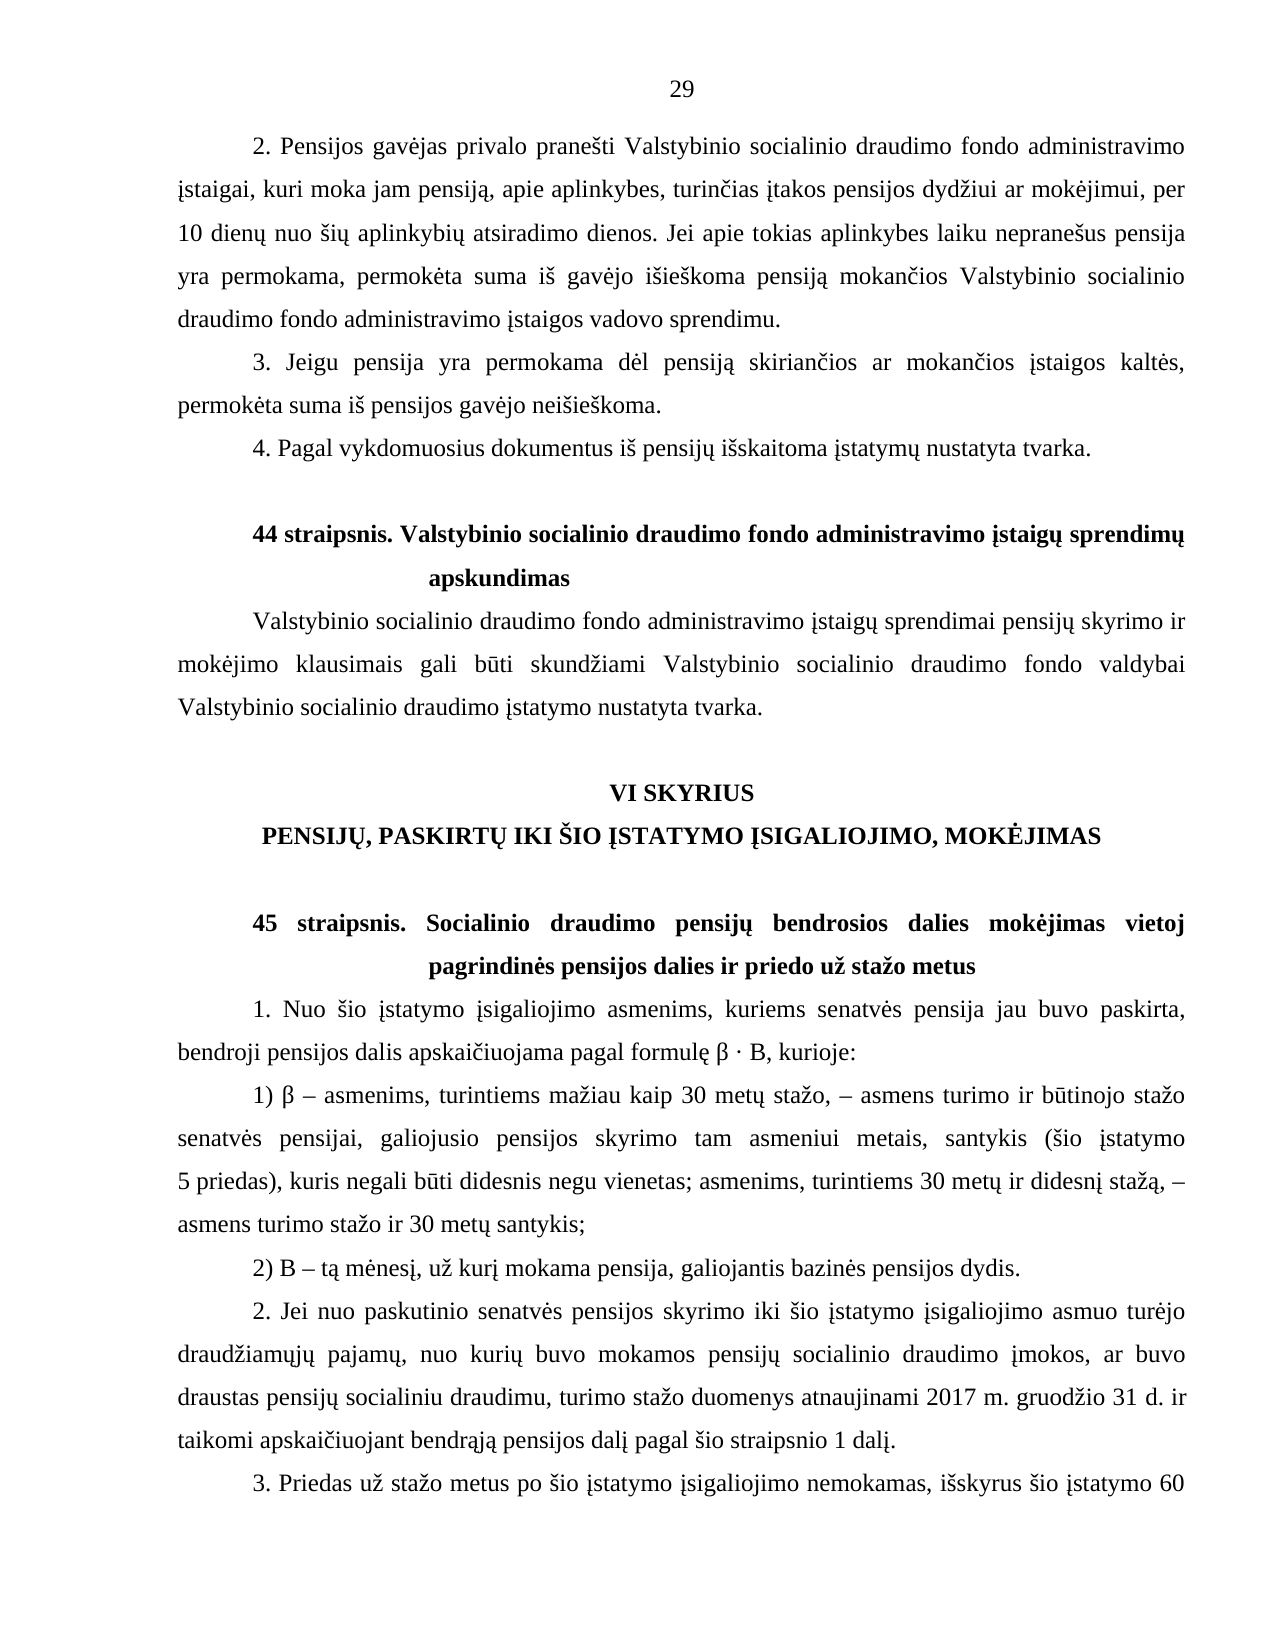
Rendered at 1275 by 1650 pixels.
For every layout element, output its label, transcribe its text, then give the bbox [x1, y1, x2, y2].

text 2) B – tą mėnesį, už kurį mokama pensija, galiojantis bazinės pensijos dydis. [177, 1253, 1186, 1281]
text 3. Priedas už stažo metus po šio įstatymo įsigaliojimo nemokamas, išskyrus šio įstatymo 60 [177, 1468, 1186, 1497]
text 3. Jeigu pensija yra permokama dėl pensiją skiriančios ar mokančios įstaigos kaltės, permokėta suma iš pensijos gavėjo neišieškoma. [177, 347, 1186, 419]
text 44 straipsnis. Valstybinio socialinio draudimo fondo administravimo įstaigų sprendimų apskundimas [252, 519, 1186, 591]
text VI SKYRIUS [177, 778, 1186, 807]
text 1. Nuo šio įstatymo įsigaliojimo asmenims, kuriems senatvės pensija jau buvo paskirta, bendroji pensijos dalis apskaičiuojama pagal formulę β · B, kurioje: [177, 994, 1186, 1066]
text 45 straipsnis. Socialinio draudimo pensijų bendrosios dalies mokėjimas vietoj pagrindinės pensijos dalies ir priedo už stažo metus [252, 908, 1186, 979]
text Valstybinio socialinio draudimo fondo administravimo įstaigų sprendimai pensijų skyrimo ir mokėjimo klausimais gali būti skundžiami Valstybinio socialinio draudimo fondo valdybai Valstybinio socialinio draudimo įstatymo nustatyta tvarka. [177, 606, 1186, 721]
text PENSIJŲ, PASKIRTŲ IKI ŠIO ĮSTATYMO ĮSIGALIOJIMO, MOKĖJIMAS [177, 821, 1186, 850]
text 1) β – asmenims, turintiems mažiau kaip 30 metų stažo, – asmens turimo ir būtinojo stažo senatvės pensijai, galiojusio pensijos skyrimo tam asmeniui metais, santykis (šio įstatymo 5 priedas), kuris negali būti didesnis negu vienetas; asmenims, turintiems 30 metų ir didesnį stažą, – asmens turimo stažo ir 30 metų santykis; [177, 1080, 1186, 1238]
text 2. Jei nuo paskutinio senatvės pensijos skyrimo iki šio įstatymo įsigaliojimo asmuo turėjo draudžiamųjų pajamų, nuo kurių buvo mokamos pensijų socialinio draudimo įmokos, ar buvo draustas pensijų socialiniu draudimu, turimo stažo duomenys atnaujinami 2017 m. gruodžio 31 d. ir taikomi apskaičiuojant bendrąją pensijos dalį pagal šio straipsnio 1 dalį. [177, 1296, 1186, 1454]
text 4. Pagal vykdomuosius dokumentus iš pensijų išskaitoma įstatymų nustatyta tvarka. [177, 433, 1186, 462]
text 2. Pensijos gavėjas privalo pranešti Valstybinio socialinio draudimo fondo administravimo įstaigai, kuri moka jam pensiją, apie aplinkybes, turinčias įtakos pensijos dydžiui ar mokėjimui, per 10 dienų nuo šių aplinkybių atsiradimo dienos. Jei apie tokias aplinkybes laiku nepranešus pensija yra permokama, permokėta suma iš gavėjo išieškoma pensiją mokančios Valstybinio socialinio draudimo fondo administravimo įstaigos vadovo sprendimu. [177, 131, 1186, 333]
